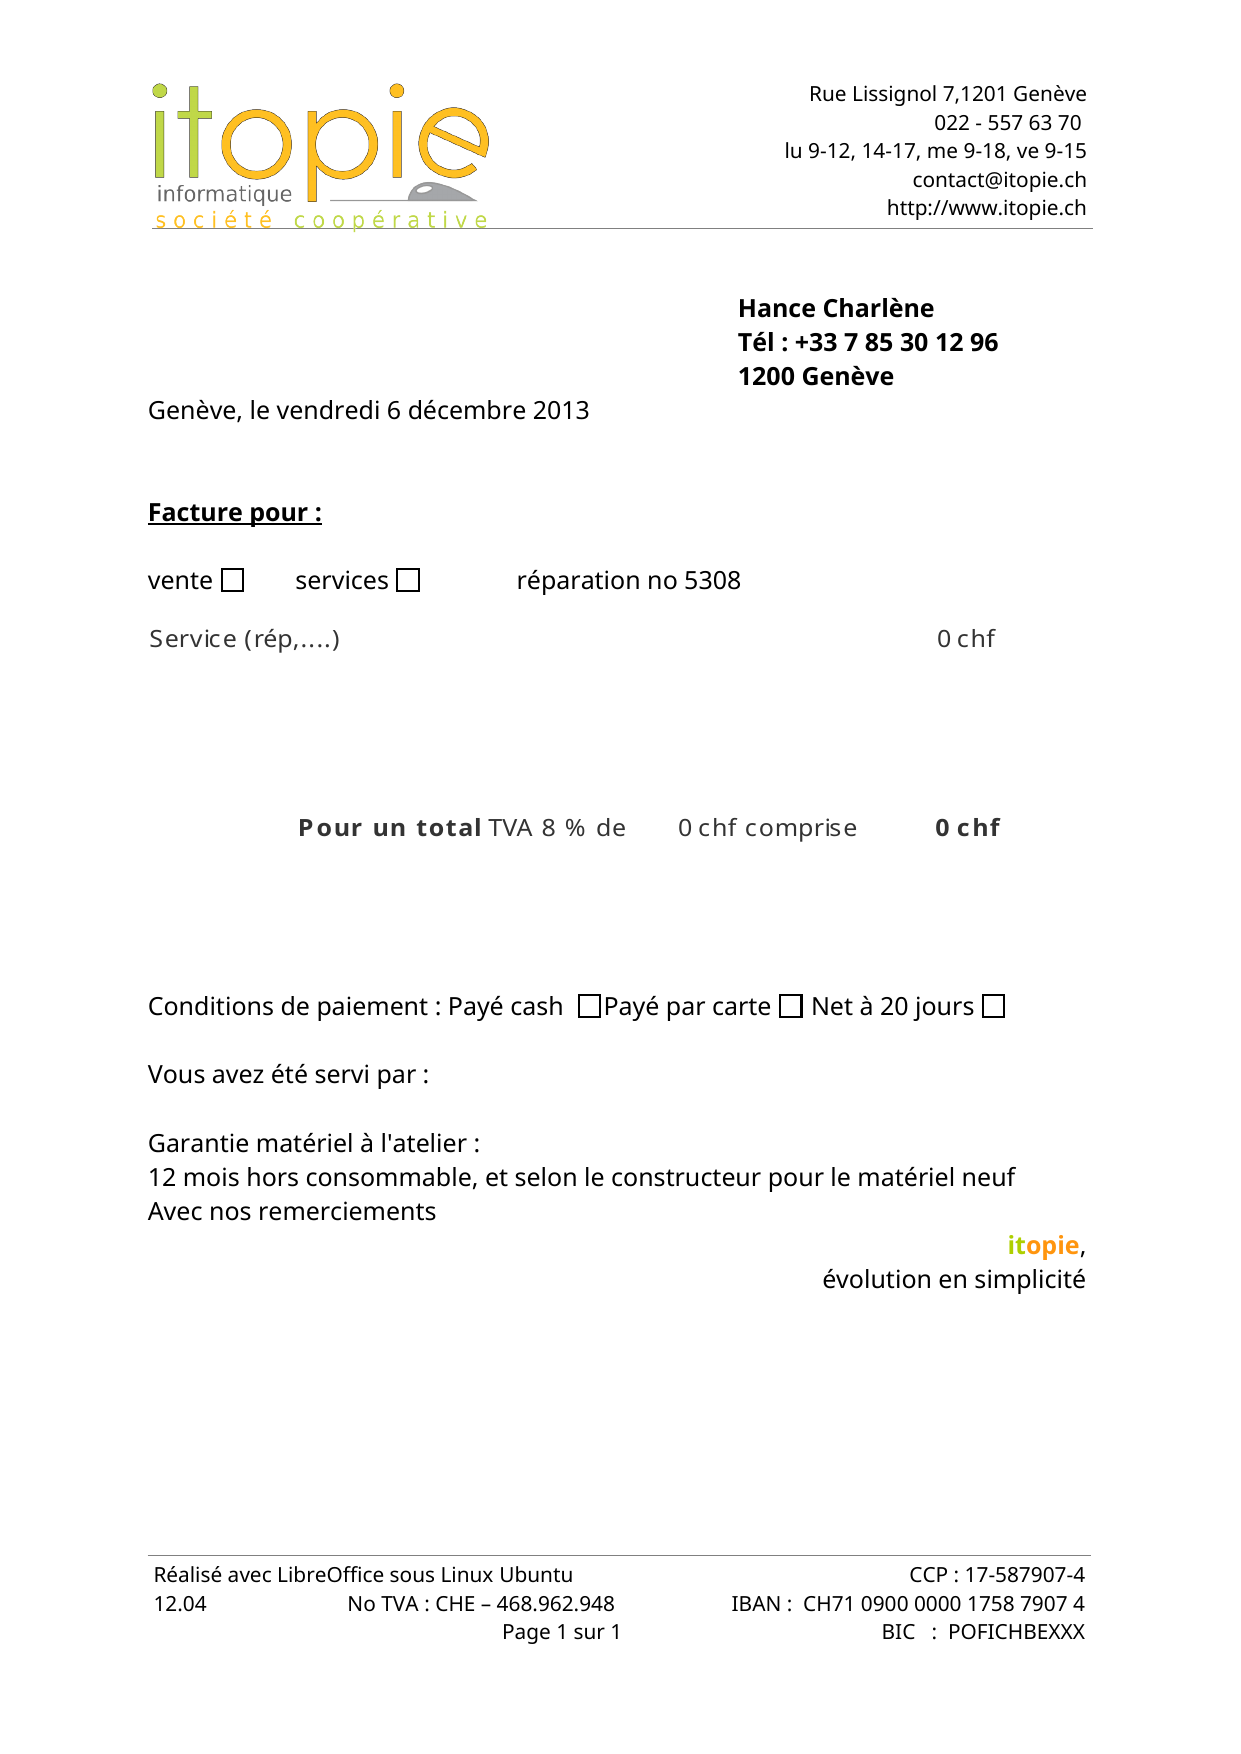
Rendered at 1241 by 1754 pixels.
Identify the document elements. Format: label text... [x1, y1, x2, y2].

text Tél : +33 7 85 30 12 96 [148, 324, 1093, 358]
text itopie, [148, 1227, 1093, 1262]
text Vous avez été servi par : [148, 1057, 1093, 1091]
text 1200 Genève [148, 358, 1093, 392]
text Garantie matériel à l'atelier : [148, 1125, 1093, 1159]
text Conditions de paiement : Payé cash Payé par carte Net à 20 jours [148, 989, 1093, 1023]
text Genève, le vendredi 6 décembre 2013 [148, 392, 1093, 427]
text évolution en simplicité [148, 1262, 1093, 1296]
text 12 mois hors consommable, et selon le constructeur pour le matériel neuf [148, 1159, 1093, 1193]
text Hance Charlène [148, 290, 1093, 324]
picture [138, 72, 500, 244]
text Avec nos remerciements [148, 1193, 1093, 1227]
text vente services réparation no 5308 [148, 563, 1093, 597]
text Facture pour : [148, 495, 1093, 529]
